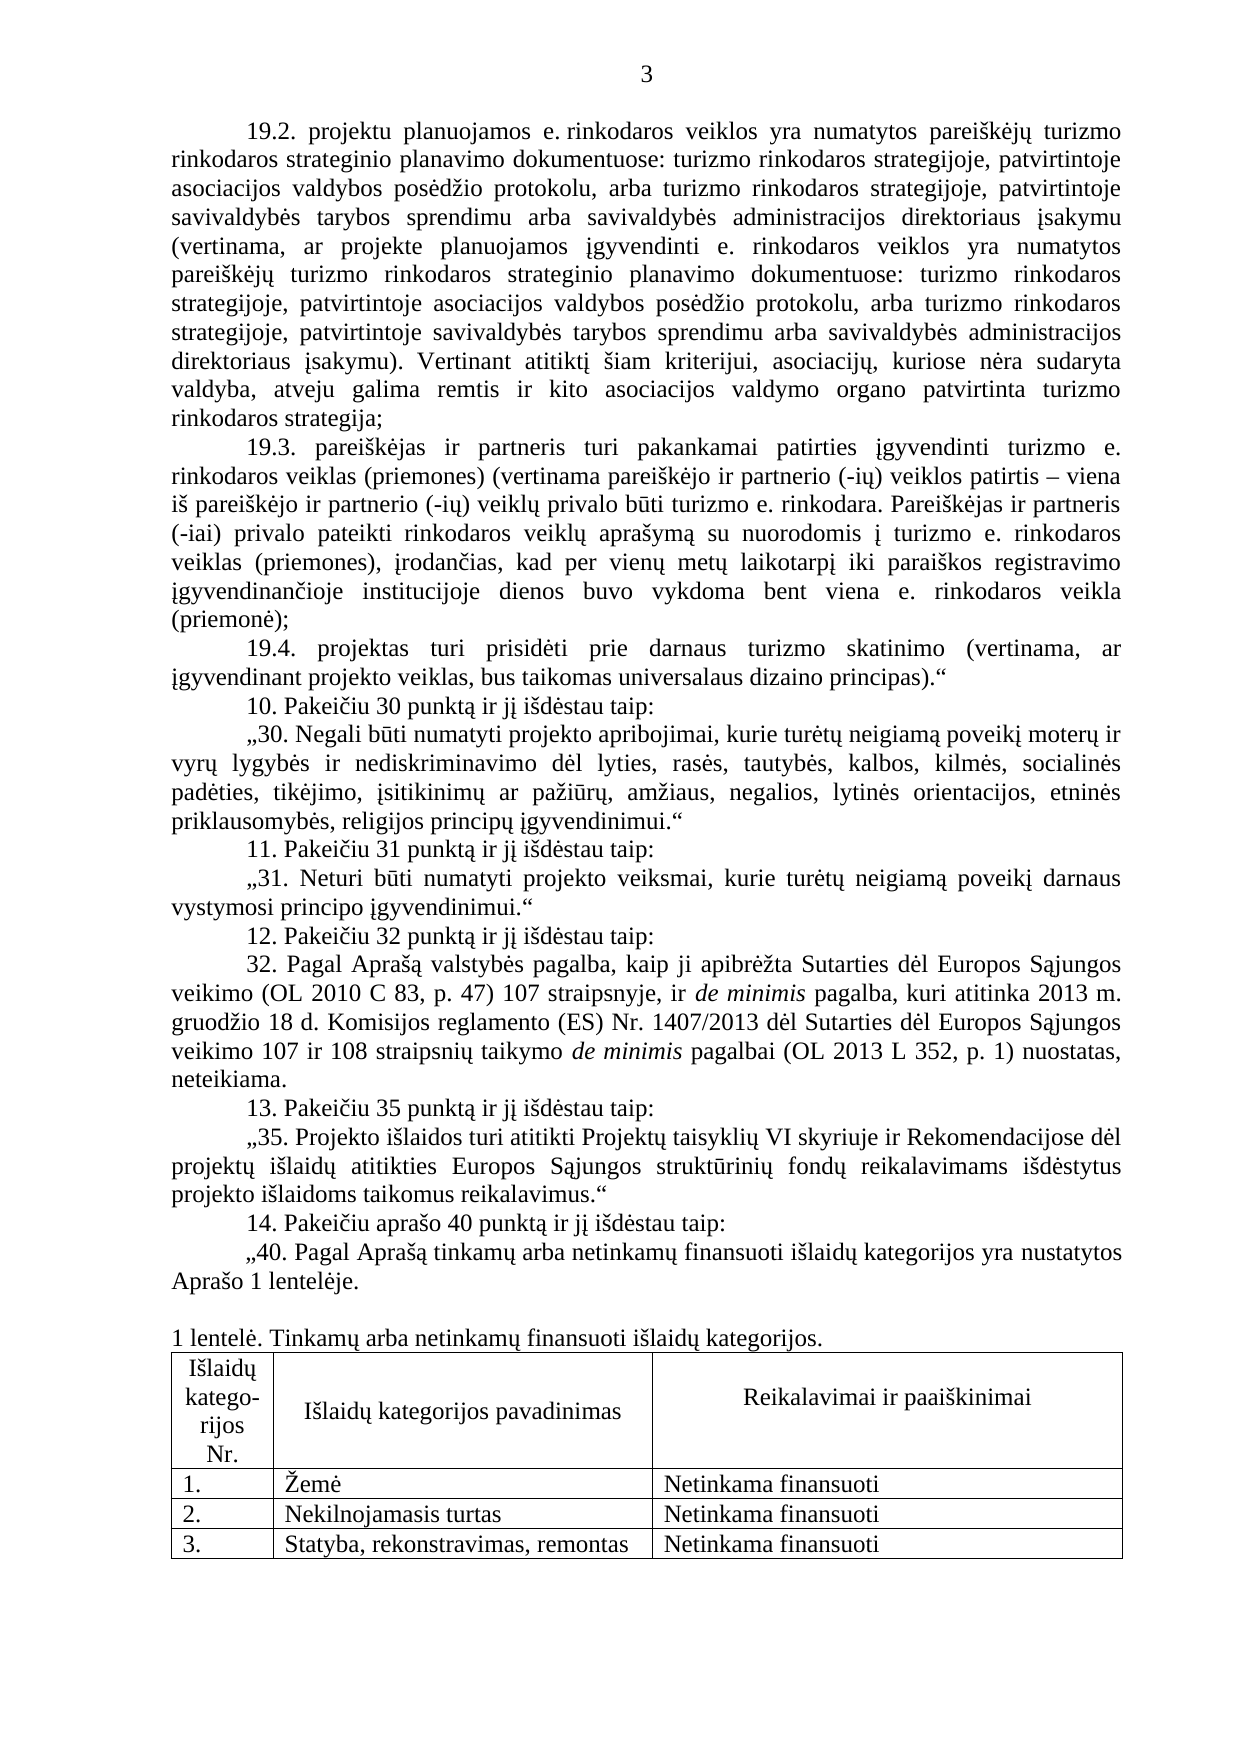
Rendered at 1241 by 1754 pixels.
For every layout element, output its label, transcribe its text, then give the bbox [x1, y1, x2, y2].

text „40. Pagal Aprašą tinkamų arba netinkamų finansuoti išlaidų kategorijos yra nustatytos Aprašo 1 lentelėje. [171, 1237, 1122, 1294]
table_cell 3. [172, 1529, 273, 1557]
text 19.2. projektu planuojamos e. rinkodaros veiklos yra numatytos pareiškėjų turizmo rinkodaros strateginio planavimo dokumentuose: turizmo rinkodaros strategijoje, patvirtintoje asociacijos valdybos posėdžio protokolu, arba turizmo rinkodaros strategijoje, patvirtintoje savivaldybės tarybos sprendimu arba savivaldybės administracijos direktoriaus įsakymu (vertinama, ar projekte planuojamos įgyvendinti e. rinkodaros veiklos yra numatytos pareiškėjų turizmo rinkodaros strateginio planavimo dokumentuose: turizmo rinkodaros strategijoje, patvirtintoje asociacijos valdybos posėdžio protokolu, arba turizmo rinkodaros strategijoje, patvirtintoje savivaldybės tarybos sprendimu arba savivaldybės administracijos direktoriaus įsakymu). Vertinant atitiktį šiam kriterijui, asociacijų, kuriose nėra sudaryta valdyba, atveju galima remtis ir kito asociacijos valdymo organo patvirtinta turizmo rinkodaros strategija; [171, 116, 1122, 432]
text 19.4. projektas turi prisidėti prie darnaus turizmo skatinimo (vertinama, ar įgyvendinant projekto veiklas, bus taikomas universalaus dizaino principas).“ [171, 633, 1122, 691]
text 12. Pakeičiu 32 punktą ir jį išdėstau taip: [171, 921, 1122, 949]
table_header Išlaidų kategorijos pavadinimas [274, 1353, 652, 1468]
text 14. Pakeičiu aprašo 40 punktą ir jį išdėstau taip: [171, 1208, 1122, 1237]
table_cell Netinkama finansuoti [653, 1499, 1122, 1528]
table_cell 2. [172, 1499, 273, 1528]
table_cell 1. [172, 1469, 273, 1498]
table_header Reikalavimai ir paaiškinimai [653, 1353, 1122, 1468]
text 10. Pakeičiu 30 punktą ir jį išdėstau taip: [171, 691, 1122, 719]
table_cell Netinkama finansuoti [653, 1529, 1122, 1557]
text „35. Projekto išlaidos turi atitikti Projektų taisyklių VI skyriuje ir Rekomendacijose dėl projektų išlaidų atitikties Europos Sąjungos struktūrinių fondų reikalavimams išdėstytus projekto išlaidoms taikomus reikalavimus.“ [171, 1122, 1122, 1208]
text „30. Negali būti numatyti projekto apribojimai, kurie turėtų neigiamą poveikį moterų ir vyrų lygybės ir nediskriminavimo dėl lyties, rasės, tautybės, kalbos, kilmės, socialinės padėties, tikėjimo, įsitikinimų ar pažiūrų, amžiaus, negalios, lytinės orientacijos, etninės priklausomybės, religijos principų įgyvendinimui.“ [171, 719, 1122, 834]
text 1 lentelė. Tinkamų arba netinkamų finansuoti išlaidų kategorijos. [171, 1323, 1122, 1352]
table_cell Statyba, rekonstravimas, remontas [274, 1529, 652, 1557]
text 13. Pakeičiu 35 punktą ir jį išdėstau taip: [171, 1093, 1122, 1122]
table_cell Netinkama finansuoti [653, 1469, 1122, 1498]
text „31. Neturi būti numatyti projekto veiksmai, kurie turėtų neigiamą poveikį darnaus vystymosi principo įgyvendinimui.“ [171, 863, 1122, 921]
text 19.3. pareiškėjas ir partneris turi pakankamai patirties įgyvendinti turizmo e. rinkodaros veiklas (priemones) (vertinama pareiškėjo ir partnerio (-ių) veiklos patirtis – viena iš pareiškėjo ir partnerio (-ių) veiklų privalo būti turizmo e. rinkodara. Pareiškėjas ir partneris (-iai) privalo pateikti rinkodaros veiklų aprašymą su nuorodomis į turizmo e. rinkodaros veiklas (priemones), įrodančias, kad per vienų metų laikotarpį iki paraiškos registravimo įgyvendinančioje institucijoje dienos buvo vykdoma bent viena e. rinkodaros veikla (priemonė); [171, 432, 1122, 633]
table_header Išlaidų katego-rijos Nr. [172, 1353, 273, 1468]
text 32. Pagal Aprašą valstybės pagalba, kaip ji apibrėžta Sutarties dėl Europos Sąjungos veikimo (OL 2010 C 83, p. 47) 107 straipsnyje, ir de minimis pagalba, kuri atitinka 2013 m. gruodžio 18 d. Komisijos reglamento (ES) Nr. 1407/2013 dėl Sutarties dėl Europos Sąjungos veikimo 107 ir 108 straipsnių taikymo de minimis pagalbai (OL 2013 L 352, p. 1) nuostatas, neteikiama. [171, 949, 1122, 1093]
text 11. Pakeičiu 31 punktą ir jį išdėstau taip: [171, 834, 1122, 863]
table_cell Žemė [274, 1469, 652, 1498]
table_cell Nekilnojamasis turtas [274, 1499, 652, 1528]
